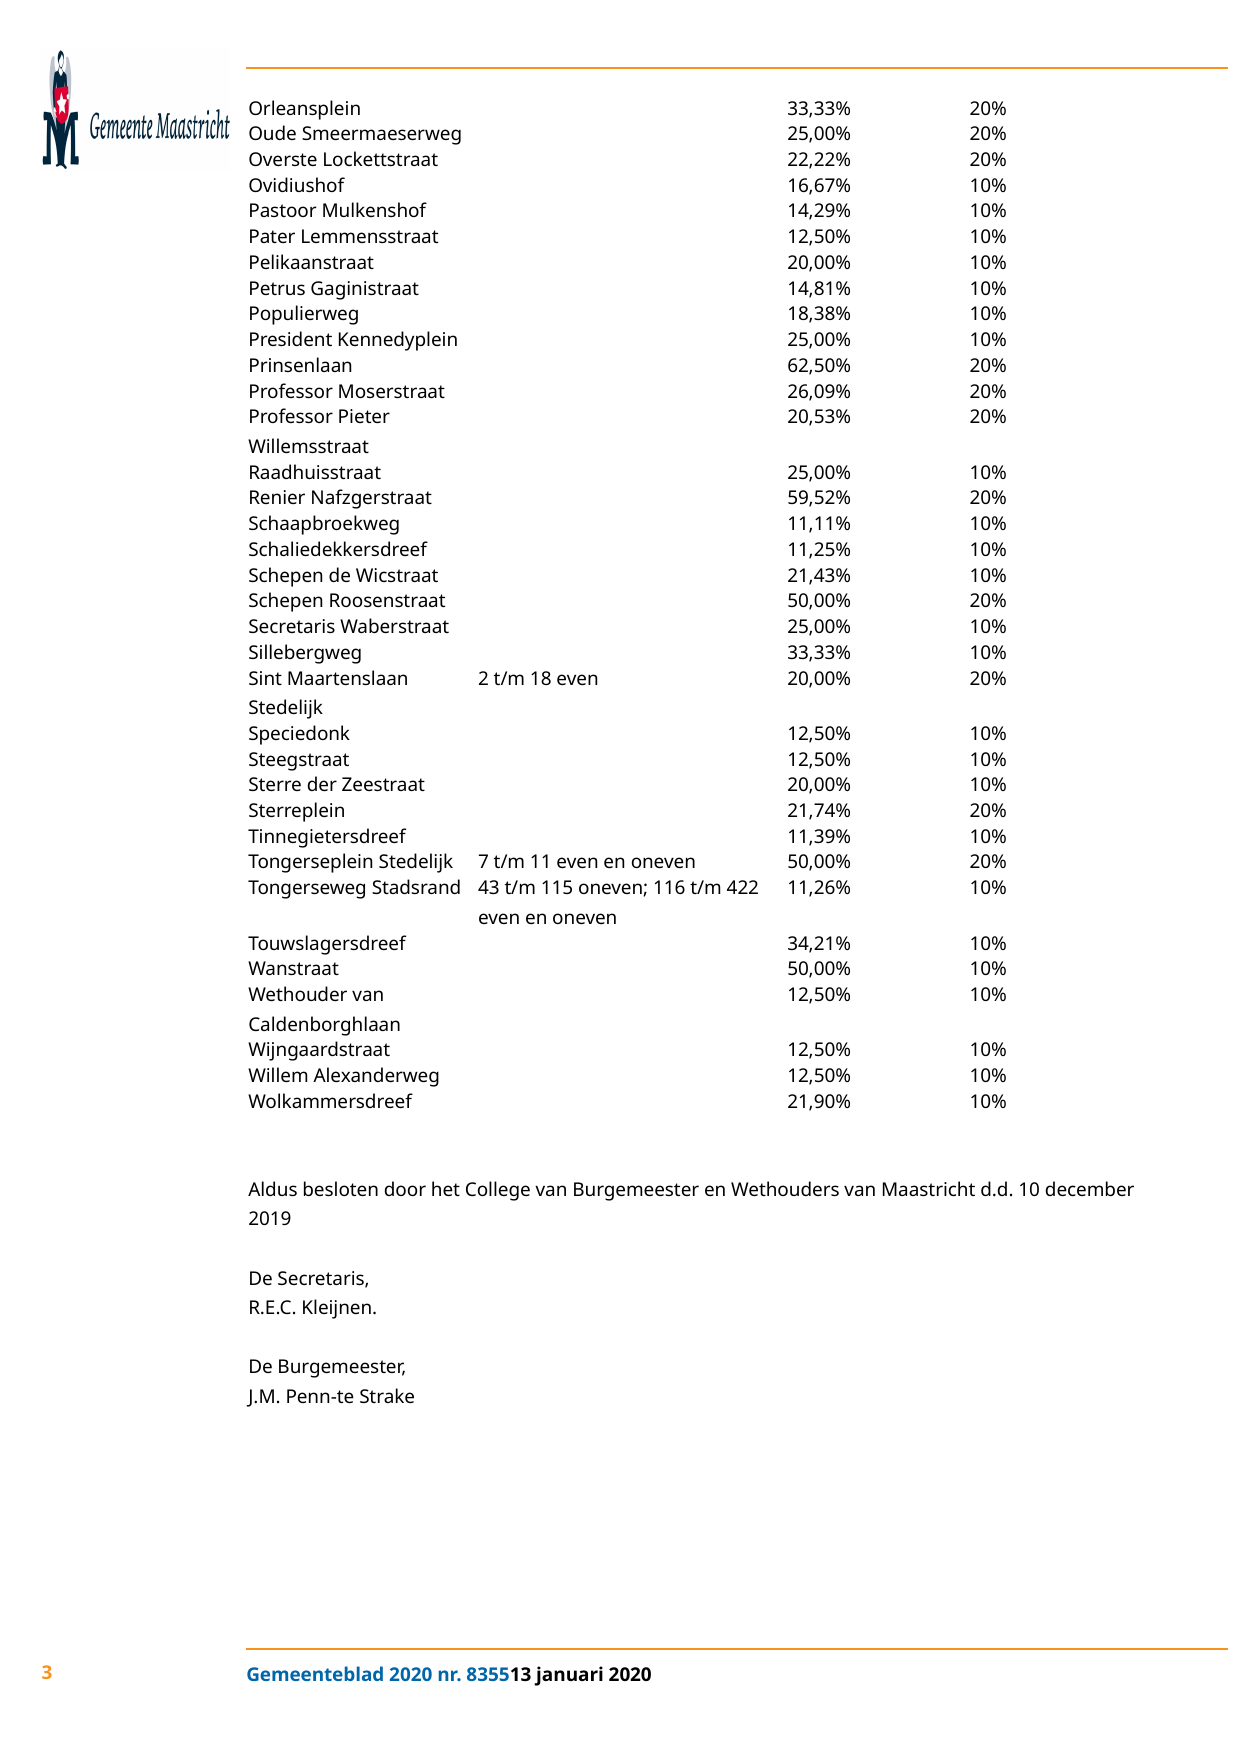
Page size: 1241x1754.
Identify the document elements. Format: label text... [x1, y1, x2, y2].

table_cell 10% [969, 613, 1152, 639]
table_cell Raadhuisstraat [248, 459, 478, 484]
table_cell Schepen de Wicstraat [248, 562, 478, 587]
table_cell 20,00% [787, 665, 969, 720]
table_cell President Kennedyplein [248, 326, 478, 352]
table_cell Sint Maartenslaan Stedelijk [248, 665, 478, 720]
table_cell 10% [969, 249, 1152, 275]
table_cell 12,50% [787, 981, 969, 1036]
table_cell Tongerseplein Stedelijk [248, 849, 478, 874]
table_cell 10% [969, 301, 1152, 326]
table_cell 22,22% [787, 146, 969, 172]
table_cell 10% [969, 326, 1152, 352]
table_cell [478, 146, 787, 172]
table_cell 10% [969, 639, 1152, 665]
table_cell Pelikaanstraat [248, 249, 478, 275]
table_cell Schepen Roosenstraat [248, 588, 478, 613]
table_cell 11,25% [787, 536, 969, 562]
table_cell 25,00% [787, 121, 969, 146]
table_cell 50,00% [787, 955, 969, 981]
table_cell 12,50% [787, 720, 969, 746]
table_cell [478, 301, 787, 326]
table_cell 21,90% [787, 1088, 969, 1114]
table_cell Petrus Gaginistraat [248, 275, 478, 301]
table_cell Steegstraat [248, 746, 478, 771]
table_cell [478, 326, 787, 352]
table_cell 10% [969, 746, 1152, 771]
table_cell 11,26% [787, 874, 969, 930]
text Aldus besloten door het College van Burgemeester en Wethouders van Maastricht d.d. 10 december 2019 [248, 1176, 1152, 1231]
table_cell [478, 249, 787, 275]
table_cell 12,50% [787, 224, 969, 249]
table_cell 10% [969, 955, 1152, 981]
table_cell Sterreplein [248, 797, 478, 823]
table_cell 14,81% [787, 275, 969, 301]
table_cell 10% [969, 198, 1152, 223]
table_cell [478, 955, 787, 981]
table_cell 20% [969, 121, 1152, 146]
table_cell 21,43% [787, 562, 969, 587]
table_cell Sillebergweg [248, 639, 478, 665]
table_cell [478, 121, 787, 146]
table_cell 25,00% [787, 459, 969, 484]
table_cell 10% [969, 510, 1152, 536]
table_cell 20% [969, 95, 1152, 121]
table_cell 20,00% [787, 249, 969, 275]
table_cell 43 t/m 115 oneven; 116 t/m 422 even en oneven [478, 874, 787, 930]
table_cell 20,00% [787, 771, 969, 797]
table_cell [478, 562, 787, 587]
table_cell 11,39% [787, 823, 969, 849]
table_cell [478, 588, 787, 613]
table_cell [478, 224, 787, 249]
table_cell 7 t/m 11 even en oneven [478, 849, 787, 874]
table_cell 14,29% [787, 198, 969, 223]
table_cell [478, 981, 787, 1036]
table_cell 33,33% [787, 639, 969, 665]
table_cell [478, 746, 787, 771]
table_cell Schaapbroekweg [248, 510, 478, 536]
table_cell 20% [969, 849, 1152, 874]
table_cell [478, 352, 787, 378]
table_cell Wanstraat [248, 955, 478, 981]
table_cell 59,52% [787, 485, 969, 510]
table_cell Orleansplein [248, 95, 478, 121]
table_cell Secretaris Waberstraat [248, 613, 478, 639]
table_cell [478, 1062, 787, 1088]
table_cell 2 t/m 18 even [478, 665, 787, 720]
table_cell Tinnegietersdreef [248, 823, 478, 849]
table_cell 10% [969, 536, 1152, 562]
table_cell 10% [969, 874, 1152, 930]
table_cell 33,33% [787, 95, 969, 121]
table_cell 10% [969, 930, 1152, 955]
table_cell 25,00% [787, 326, 969, 352]
table_cell 50,00% [787, 588, 969, 613]
table_cell [478, 95, 787, 121]
table_cell Overste Lockettstraat [248, 146, 478, 172]
table_cell 20% [969, 665, 1152, 720]
table_cell Wijngaardstraat [248, 1036, 478, 1062]
text R.E.C. Kleijnen. [248, 1294, 1152, 1320]
table_cell [478, 536, 787, 562]
table_cell [478, 930, 787, 955]
table_cell Speciedonk [248, 720, 478, 746]
table_cell Ovidiushof [248, 172, 478, 198]
table_cell [478, 172, 787, 198]
table_cell 20% [969, 352, 1152, 378]
table_cell 20% [969, 404, 1152, 459]
table_cell 10% [969, 224, 1152, 249]
table_cell Prinsenlaan [248, 352, 478, 378]
table_cell [478, 771, 787, 797]
table_cell [478, 404, 787, 459]
table_cell Pater Lemmensstraat [248, 224, 478, 249]
table_cell 10% [969, 562, 1152, 587]
table_cell 20% [969, 378, 1152, 403]
picture [41, 47, 231, 172]
table_cell 16,67% [787, 172, 969, 198]
table_cell 62,50% [787, 352, 969, 378]
table_cell Populierweg [248, 301, 478, 326]
table_cell [478, 198, 787, 223]
table_cell Tongerseweg Stadsrand [248, 874, 478, 930]
table_cell 20% [969, 588, 1152, 613]
table_cell [478, 485, 787, 510]
table_cell Pastoor Mulkenshof [248, 198, 478, 223]
table_cell Wethouder van Caldenborghlaan [248, 981, 478, 1036]
table_cell 21,74% [787, 797, 969, 823]
text De Burgemeester, [248, 1353, 1152, 1379]
table_cell Touwslagersdreef [248, 930, 478, 955]
table_cell 20% [969, 146, 1152, 172]
table_cell 20% [969, 485, 1152, 510]
table_cell 20,53% [787, 404, 969, 459]
table_cell 10% [969, 1062, 1152, 1088]
table_cell 10% [969, 1088, 1152, 1114]
table_cell Willem Alexanderweg [248, 1062, 478, 1088]
table_cell 10% [969, 172, 1152, 198]
table_cell 10% [969, 275, 1152, 301]
table_cell [478, 1036, 787, 1062]
table_cell 18,38% [787, 301, 969, 326]
table_cell 12,50% [787, 746, 969, 771]
table_cell 10% [969, 459, 1152, 484]
table_cell 10% [969, 720, 1152, 746]
table_cell 12,50% [787, 1062, 969, 1088]
table_cell 26,09% [787, 378, 969, 403]
table_cell Professor Pieter Willemsstraat [248, 404, 478, 459]
table_cell [478, 613, 787, 639]
table_cell 11,11% [787, 510, 969, 536]
table_cell [478, 1088, 787, 1114]
table_cell [478, 510, 787, 536]
table_cell Wolkammersdreef [248, 1088, 478, 1114]
table_cell [478, 720, 787, 746]
table_cell [478, 459, 787, 484]
table_cell Sterre der Zeestraat [248, 771, 478, 797]
table_cell 20% [969, 797, 1152, 823]
table_cell [478, 797, 787, 823]
table_cell Schaliedekkersdreef [248, 536, 478, 562]
table_cell Renier Nafzgerstraat [248, 485, 478, 510]
table_cell [478, 823, 787, 849]
text J.M. Penn-te Strake [248, 1383, 1152, 1409]
table_cell [478, 275, 787, 301]
table_cell Professor Moserstraat [248, 378, 478, 403]
table_cell 10% [969, 771, 1152, 797]
table_cell [478, 639, 787, 665]
table_cell 10% [969, 981, 1152, 1036]
table_cell 50,00% [787, 849, 969, 874]
table_cell Oude Smeermaeserweg [248, 121, 478, 146]
table_cell 34,21% [787, 930, 969, 955]
table_cell 25,00% [787, 613, 969, 639]
table_cell 10% [969, 1036, 1152, 1062]
table_cell [478, 378, 787, 403]
table_cell 10% [969, 823, 1152, 849]
table_cell 12,50% [787, 1036, 969, 1062]
text De Secretaris, [248, 1265, 1152, 1291]
